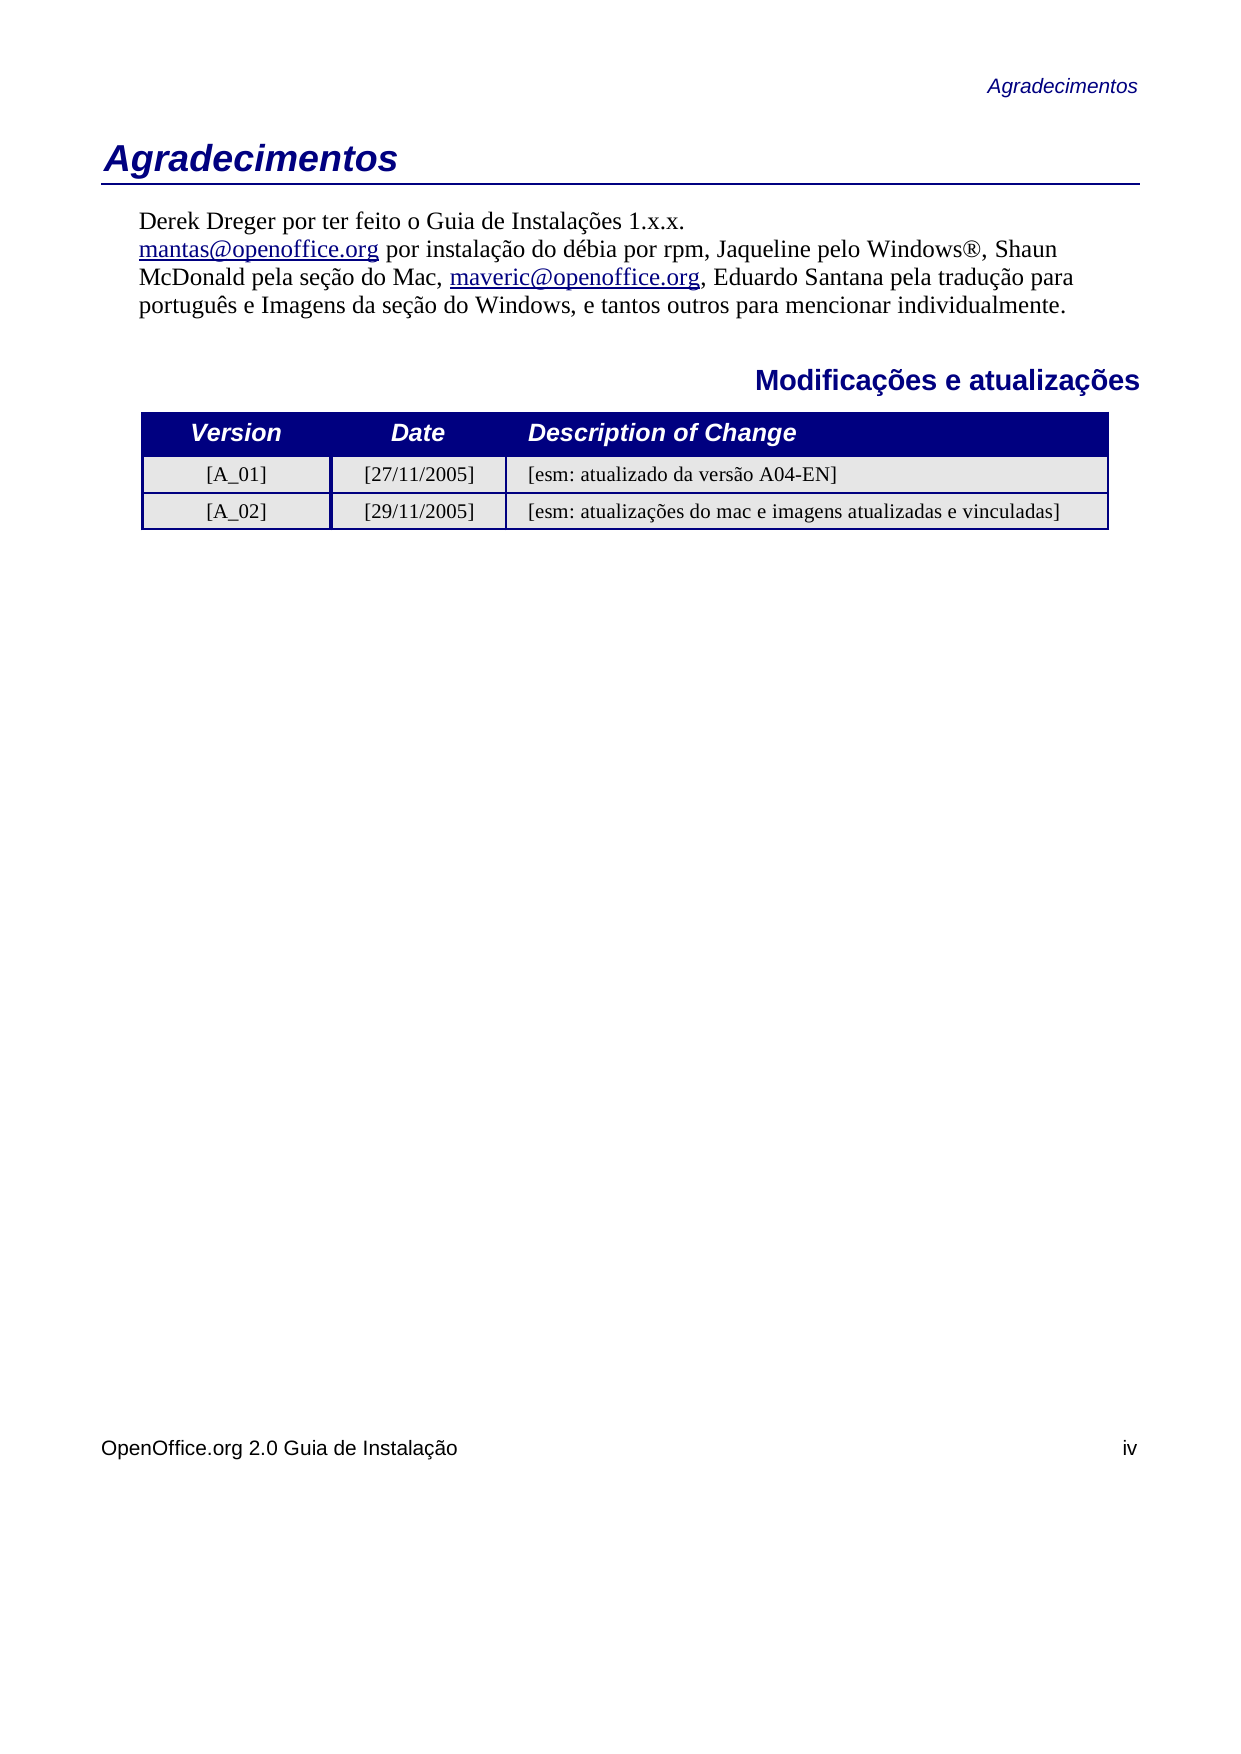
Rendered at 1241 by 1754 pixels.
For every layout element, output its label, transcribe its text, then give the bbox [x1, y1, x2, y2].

table_cell [A_02] [144, 494, 329, 528]
table_header Description of Change [507, 414, 1107, 453]
table_cell [27/11/2005] [333, 457, 505, 492]
table_cell [A_01] [144, 457, 329, 492]
text Derek Dreger por ter feito o Guia de Instalações 1.x.x. mantas@openoffice.org por instalação do débia por rpm, Jaqueline pelo Windows®, Shaun McDonald pela seção do Mac, maveric@openoffice.org, Eduardo Santana pela tradução para português e Imagens da seção do Windows, e tantos outros para mencionar individualmente. [138, 207, 1140, 319]
table_cell [esm: atualizado da versão A04-EN] [507, 457, 1107, 492]
subtitle Modificações e atualizações [138, 364, 1140, 397]
subtitle Agradecimentos [101, 135, 1140, 183]
table_header Version [144, 414, 331, 453]
table_header Date [333, 414, 505, 453]
table_cell [esm: atualizações do mac e imagens atualizadas e vinculadas] [507, 494, 1107, 528]
table_cell [29/11/2005] [333, 494, 505, 528]
